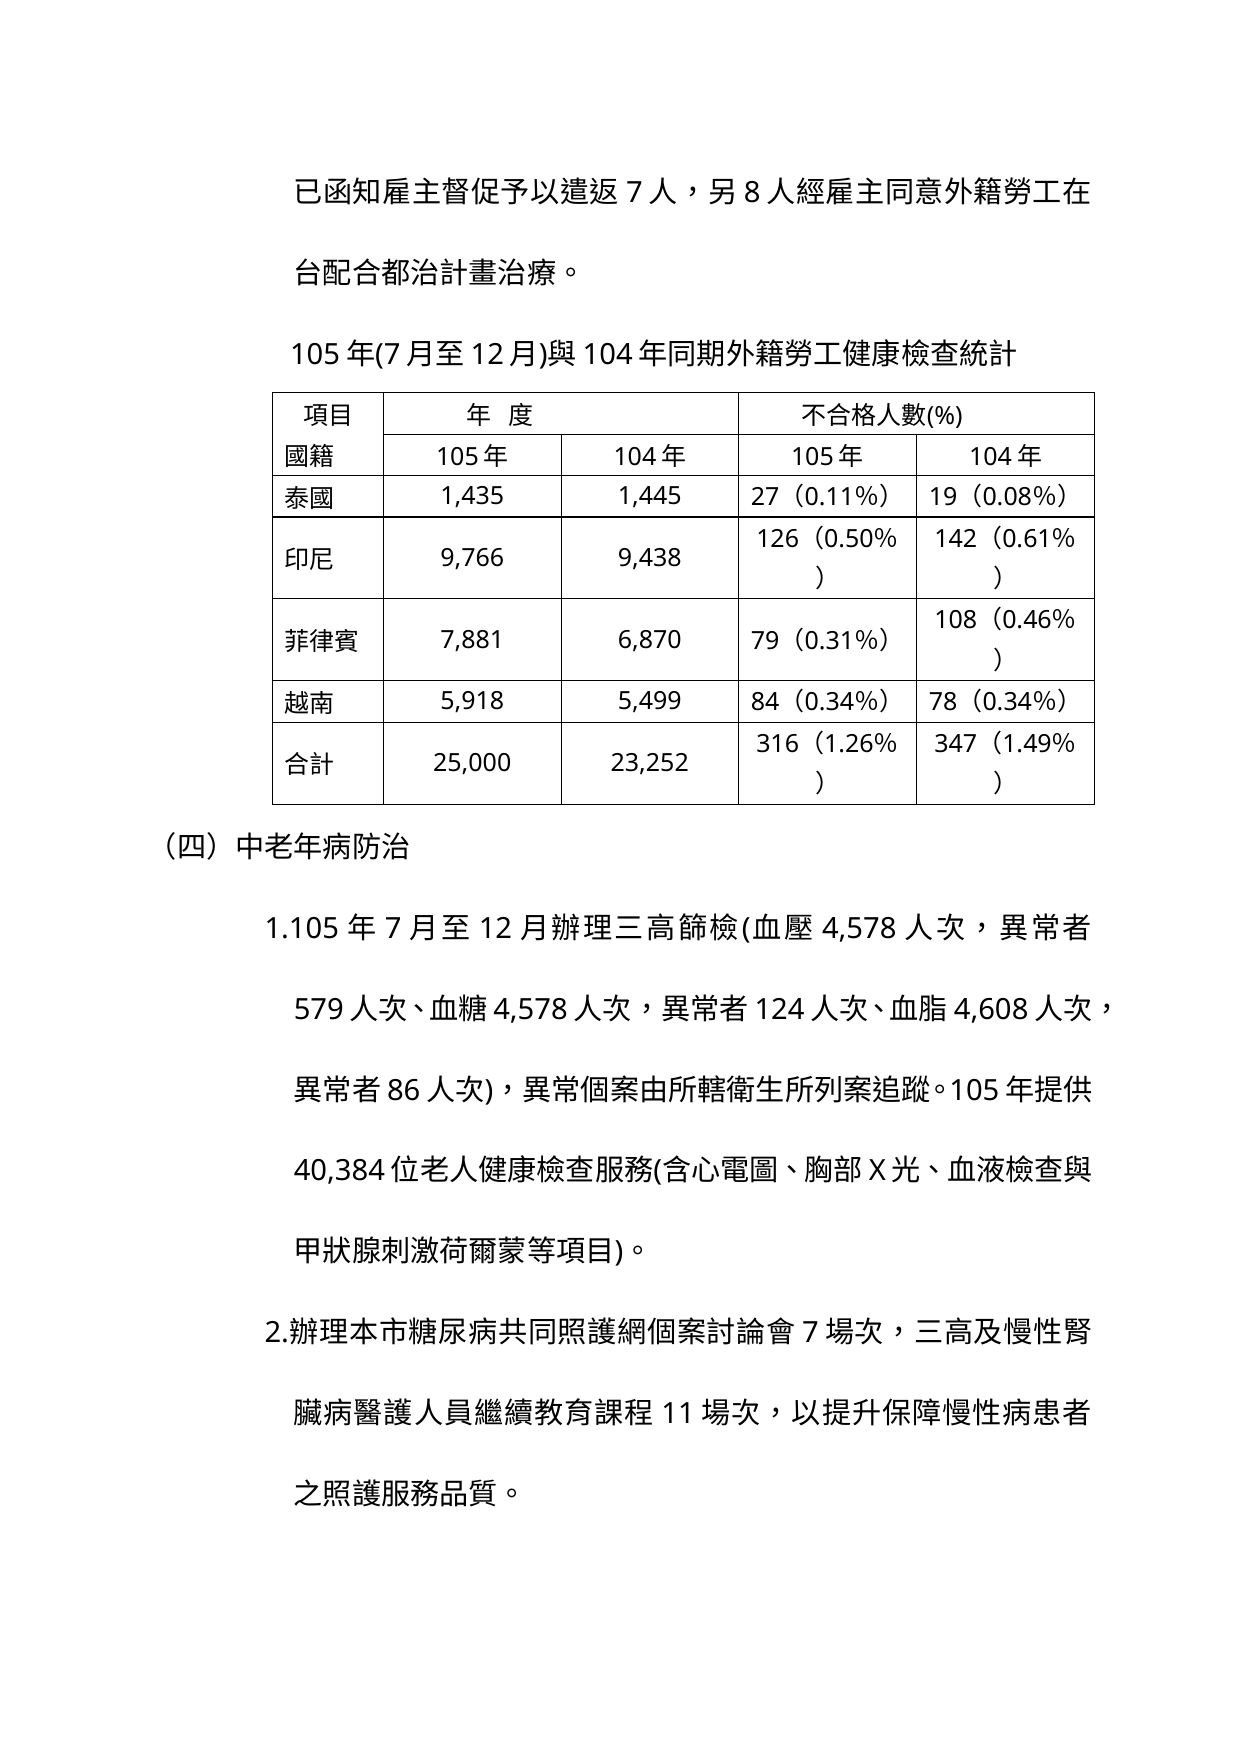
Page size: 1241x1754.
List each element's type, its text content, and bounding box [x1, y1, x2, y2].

table_header 年 度 [384, 393, 738, 433]
table_cell 6,870 [562, 599, 738, 680]
table_cell 1,445 [562, 476, 738, 516]
table_cell 347（1.49％） [917, 723, 1094, 803]
table_cell 84（0.34％） [739, 681, 916, 722]
table_cell 越南 [273, 681, 383, 722]
table_cell 9,438 [562, 518, 738, 598]
table_cell 79（0.31％） [739, 599, 916, 680]
table_cell 9,766 [384, 518, 561, 598]
table_cell 泰國 [273, 476, 383, 516]
table_cell 316（1.26％） [739, 723, 916, 803]
table_header 不合格人數(%) [739, 393, 1094, 433]
table_cell 105年 [384, 435, 561, 475]
table_cell 合計 [273, 723, 383, 803]
table_cell 142（0.61％） [917, 518, 1094, 598]
table_cell 1,435 [384, 476, 561, 516]
table_cell 126（0.50％） [739, 518, 916, 598]
table_cell 19（0.08％） [917, 476, 1094, 516]
table_cell 78（0.34％） [917, 681, 1094, 722]
table_cell 105年 [739, 435, 916, 475]
text 2.105年7月至12月外籍勞工定期健康檢查備查25,000人，不合格者計316人，不合格率1.26%，其中檢出肺結核計15人，已函知雇主督促予以遣返7人，另8人經雇主同意外籍勞工在台配合都治計畫治療。 [264, 149, 1092, 311]
text （四）中老年病防治 [148, 804, 1092, 885]
table_cell 104年 [562, 435, 738, 475]
table_cell 菲律賓 [273, 599, 383, 680]
text 2.辦理本市糖尿病共同照護網個案討論會7場次，三高及慢性腎臟病醫護人員繼續教育課程11場次，以提升保障慢性病患者之照護服務品質。 [264, 1289, 1092, 1532]
table_cell 印尼 [273, 518, 383, 598]
table_cell 23,252 [562, 723, 738, 803]
text 1.105年7月至12月辦理三高篩檢(血壓4,578人次，異常者579人次、血糖4,578人次，異常者124人次、血脂4,608人次，異常者86人次)，異常個案由所轄衛生所列案追蹤。105年提供40,384位老人健康檢查服務(含心電圖、胸部X光、血液檢查與甲狀腺刺激荷爾蒙等項目)。 [264, 885, 1092, 1289]
table_cell 5,499 [562, 681, 738, 722]
table_cell 5,918 [384, 681, 561, 722]
table_cell 27（0.11％） [739, 476, 916, 516]
table_cell 108（0.46％） [917, 599, 1094, 680]
text 105年(7月至12月)與104年同期外籍勞工健康檢查統計 [148, 311, 1084, 392]
table_cell 7,881 [384, 599, 561, 680]
table_cell 25,000 [384, 723, 561, 803]
table_cell 104年 [917, 435, 1094, 475]
table_header 項目 國籍 [273, 393, 383, 475]
